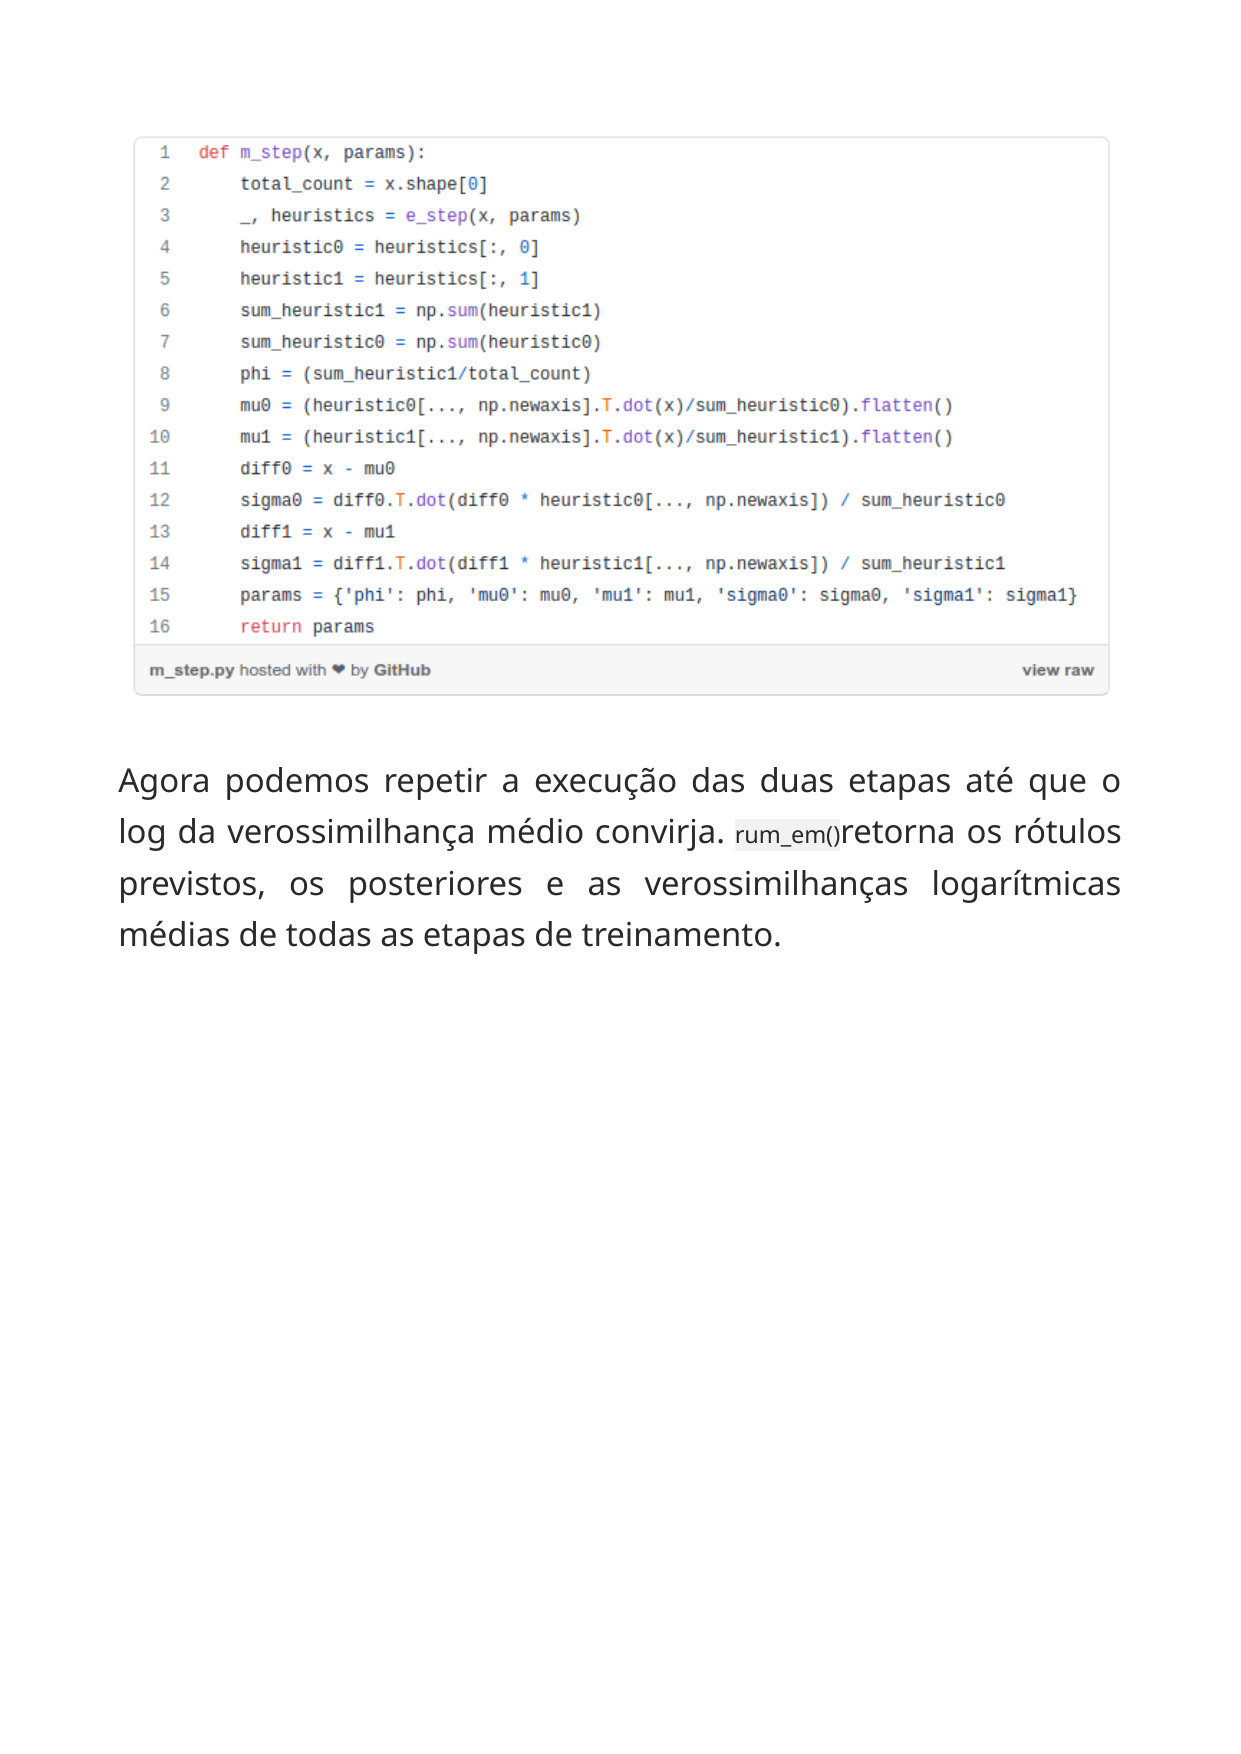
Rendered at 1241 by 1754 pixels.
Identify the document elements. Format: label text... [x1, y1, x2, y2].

text Agora podemos repetir a execução das duas etapas até que o log da verossimilhança médio convirja. rum_em()retorna os rótulos previstos, os posteriores e as verossimilhanças logarítmicas médias de todas as etapas de treinamento. [118, 757, 1122, 956]
picture [118, 108, 1123, 706]
